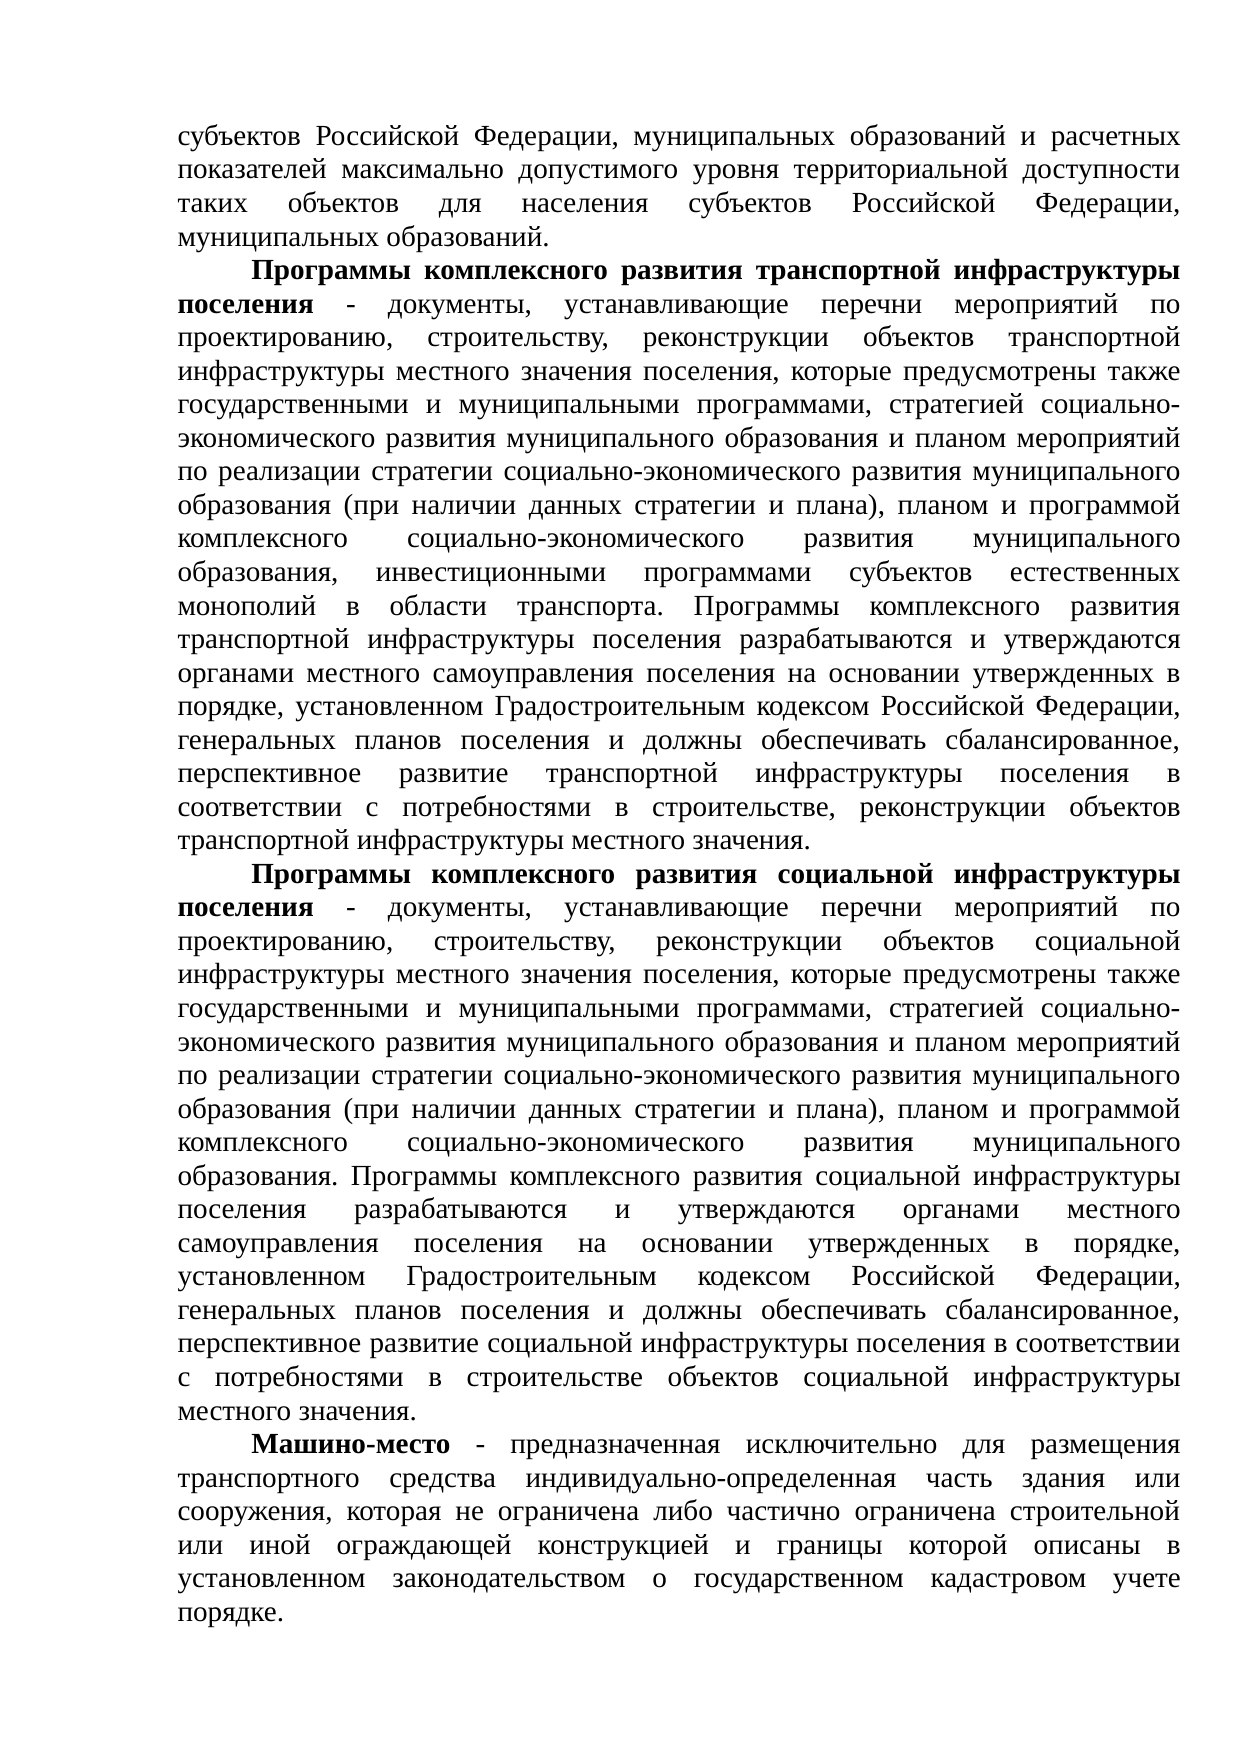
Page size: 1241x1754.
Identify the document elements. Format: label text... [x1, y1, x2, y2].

text Программы комплексного развития социальной инфраструктуры поселения - документы, устанавливающие перечни мероприятий по проектированию, строительству, реконструкции объектов социальной инфраструктуры местного значения поселения, которые предусмотрены также государственными и муниципальными программами, стратегией социально-экономического развития муниципального образования и планом мероприятий по реализации стратегии социально-экономического развития муниципального образования (при наличии данных стратегии и плана), планом и программой комплексного социально-экономического развития муниципального образования. Программы комплексного развития социальной инфраструктуры поселения разрабатываются и утверждаются органами местного самоуправления поселения на основании утвержденных в порядке, установленном Градостроительным кодексом Российской Федерации, генеральных планов поселения и должны обеспечивать сбалансированное, перспективное развитие социальной инфраструктуры поселения в соответствии с потребностями в строительстве объектов социальной инфраструктуры местного значения. [177, 856, 1181, 1426]
text Машино-место - предназначенная исключительно для размещения транспортного средства индивидуально-определенная часть здания или сооружения, которая не ограничена либо частично ограничена строительной или иной ограждающей конструкцией и границы которой описаны в установленном законодательством о государственном кадастровом учете порядке. [177, 1426, 1181, 1627]
text Программы комплексного развития транспортной инфраструктуры поселения - документы, устанавливающие перечни мероприятий по проектированию, строительству, реконструкции объектов транспортной инфраструктуры местного значения поселения, которые предусмотрены также государственными и муниципальными программами, стратегией социально-экономического развития муниципального образования и планом мероприятий по реализации стратегии социально-экономического развития муниципального образования (при наличии данных стратегии и плана), планом и программой комплексного социально-экономического развития муниципального образования, инвестиционными программами субъектов естественных монополий в области транспорта. Программы комплексного развития транспортной инфраструктуры поселения разрабатываются и утверждаются органами местного самоуправления поселения на основании утвержденных в порядке, установленном Градостроительным кодексом Российской Федерации, генеральных планов поселения и должны обеспечивать сбалансированное, перспективное развитие транспортной инфраструктуры поселения в соответствии с потребностями в строительстве, реконструкции объектов транспортной инфраструктуры местного значения. [177, 252, 1181, 856]
text субъектов Российской Федерации, муниципальных образований и расчетных показателей максимально допустимого уровня территориальной доступности таких объектов для населения субъектов Российской Федерации, муниципальных образований. [177, 118, 1181, 252]
